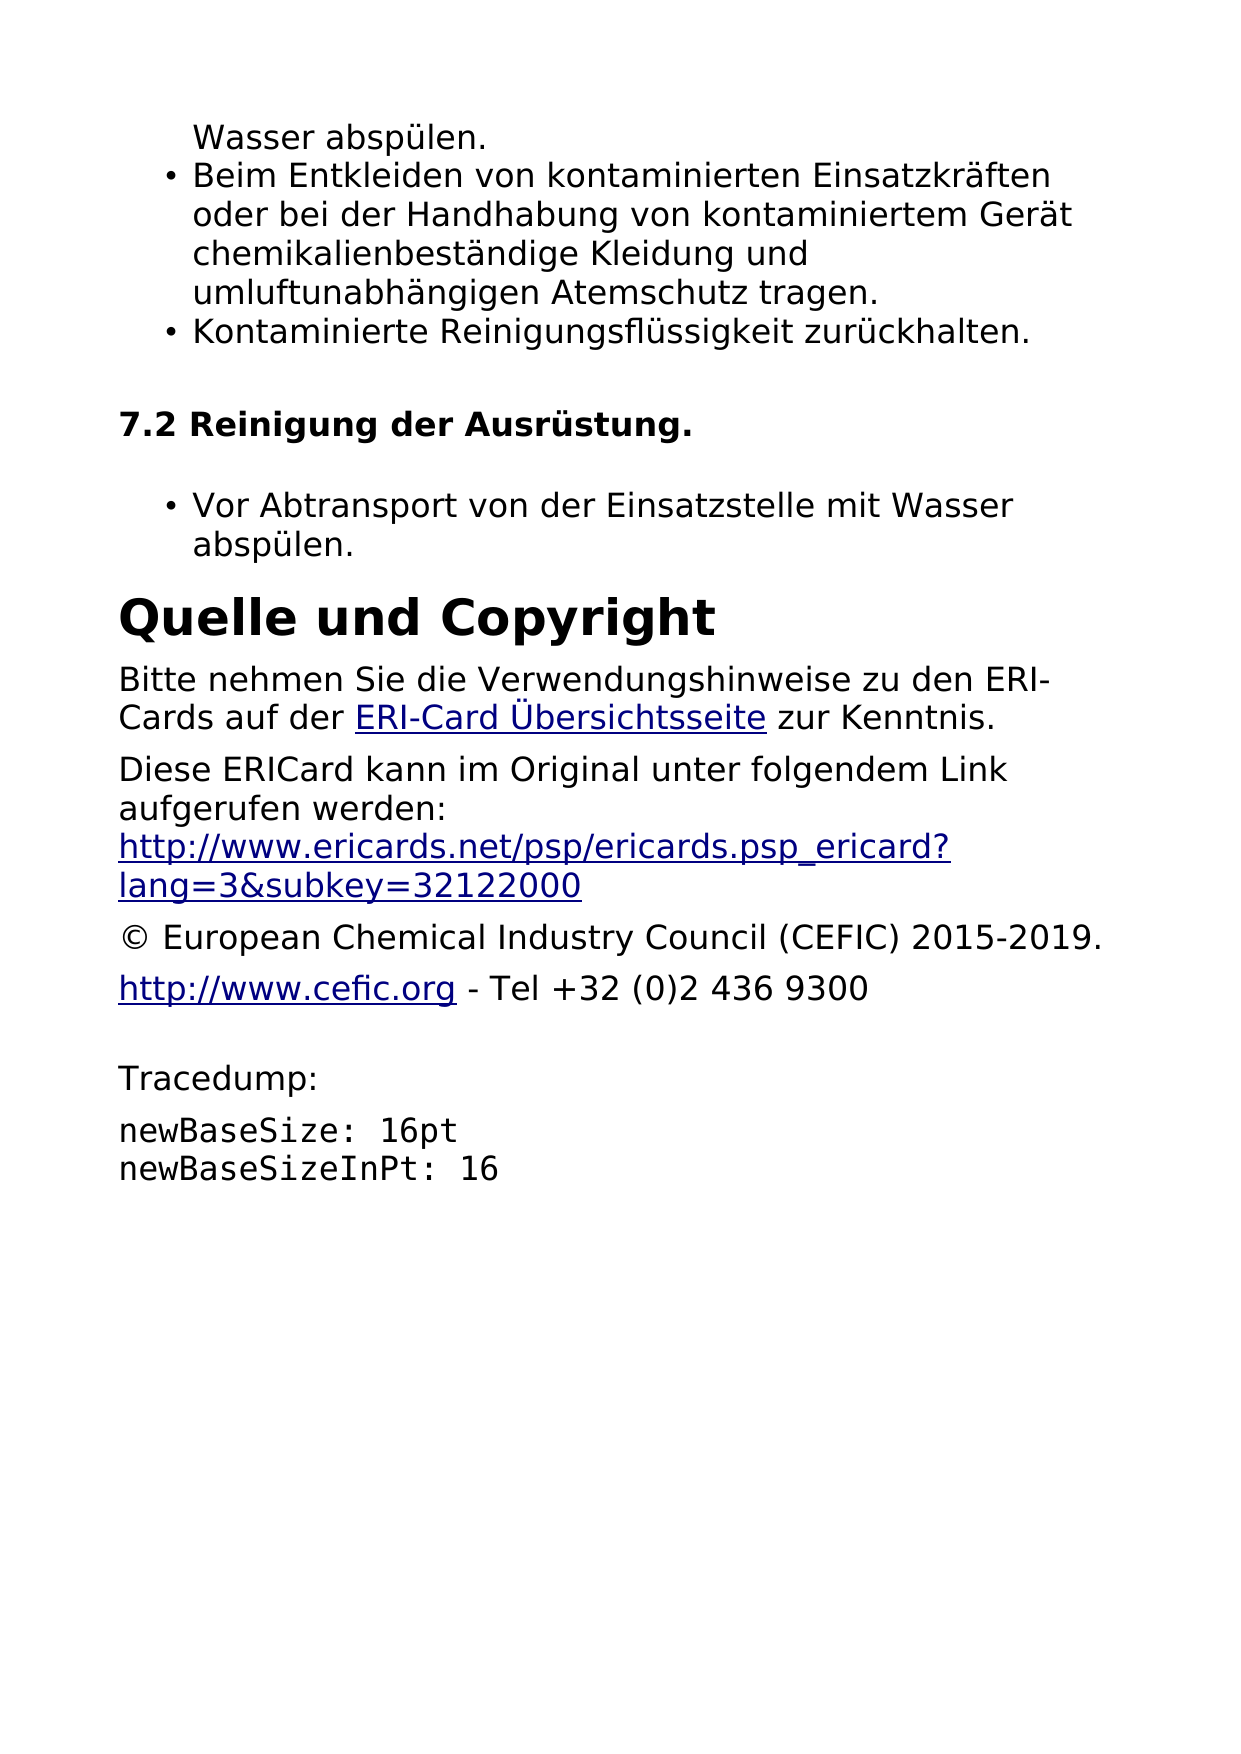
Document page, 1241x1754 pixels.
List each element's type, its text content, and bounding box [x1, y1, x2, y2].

text Bitte nehmen Sie die Verwendungshinweise zu den ERI-Cards auf der ERI-Card Übersichtsseite zur Kenntnis. [118, 660, 1122, 738]
list Kontaminierte Reinigungsflüssigkeit zurückhalten. [177, 312, 1122, 351]
subtitle 7.2 Reinigung der Ausrüstung. [118, 406, 1122, 444]
list Beim Entkleiden von kontaminierten Einsatzkräften oder bei der Handhabung von kontaminiertem Gerät chemikalienbeständige Kleidung und umluftunabhängigen Atemschutz tragen. [177, 157, 1122, 312]
text newBaseSize: 16pt newBaseSizeInPt: 16 [118, 1111, 1122, 1189]
text http://www.cefic.org - Tel +32 (0)2 436 9300 [118, 969, 1122, 1008]
list Vor Abtransport von der Einsatzstelle mit Wasser abspülen. [177, 487, 1122, 564]
text Diese ERICard kann im Original unter folgendem Link aufgerufen werden: http://www.ericards.net/psp/ericards.psp_ericard?lang=3&subkey=32122000 [118, 750, 1122, 906]
subtitle Quelle und Copyright [118, 589, 1122, 647]
text Tracedump: [118, 1021, 1122, 1098]
text © European Chemical Industry Council (CEFIC) 2015-2019. [118, 918, 1122, 957]
list Wasser abspülen. [177, 118, 1122, 157]
